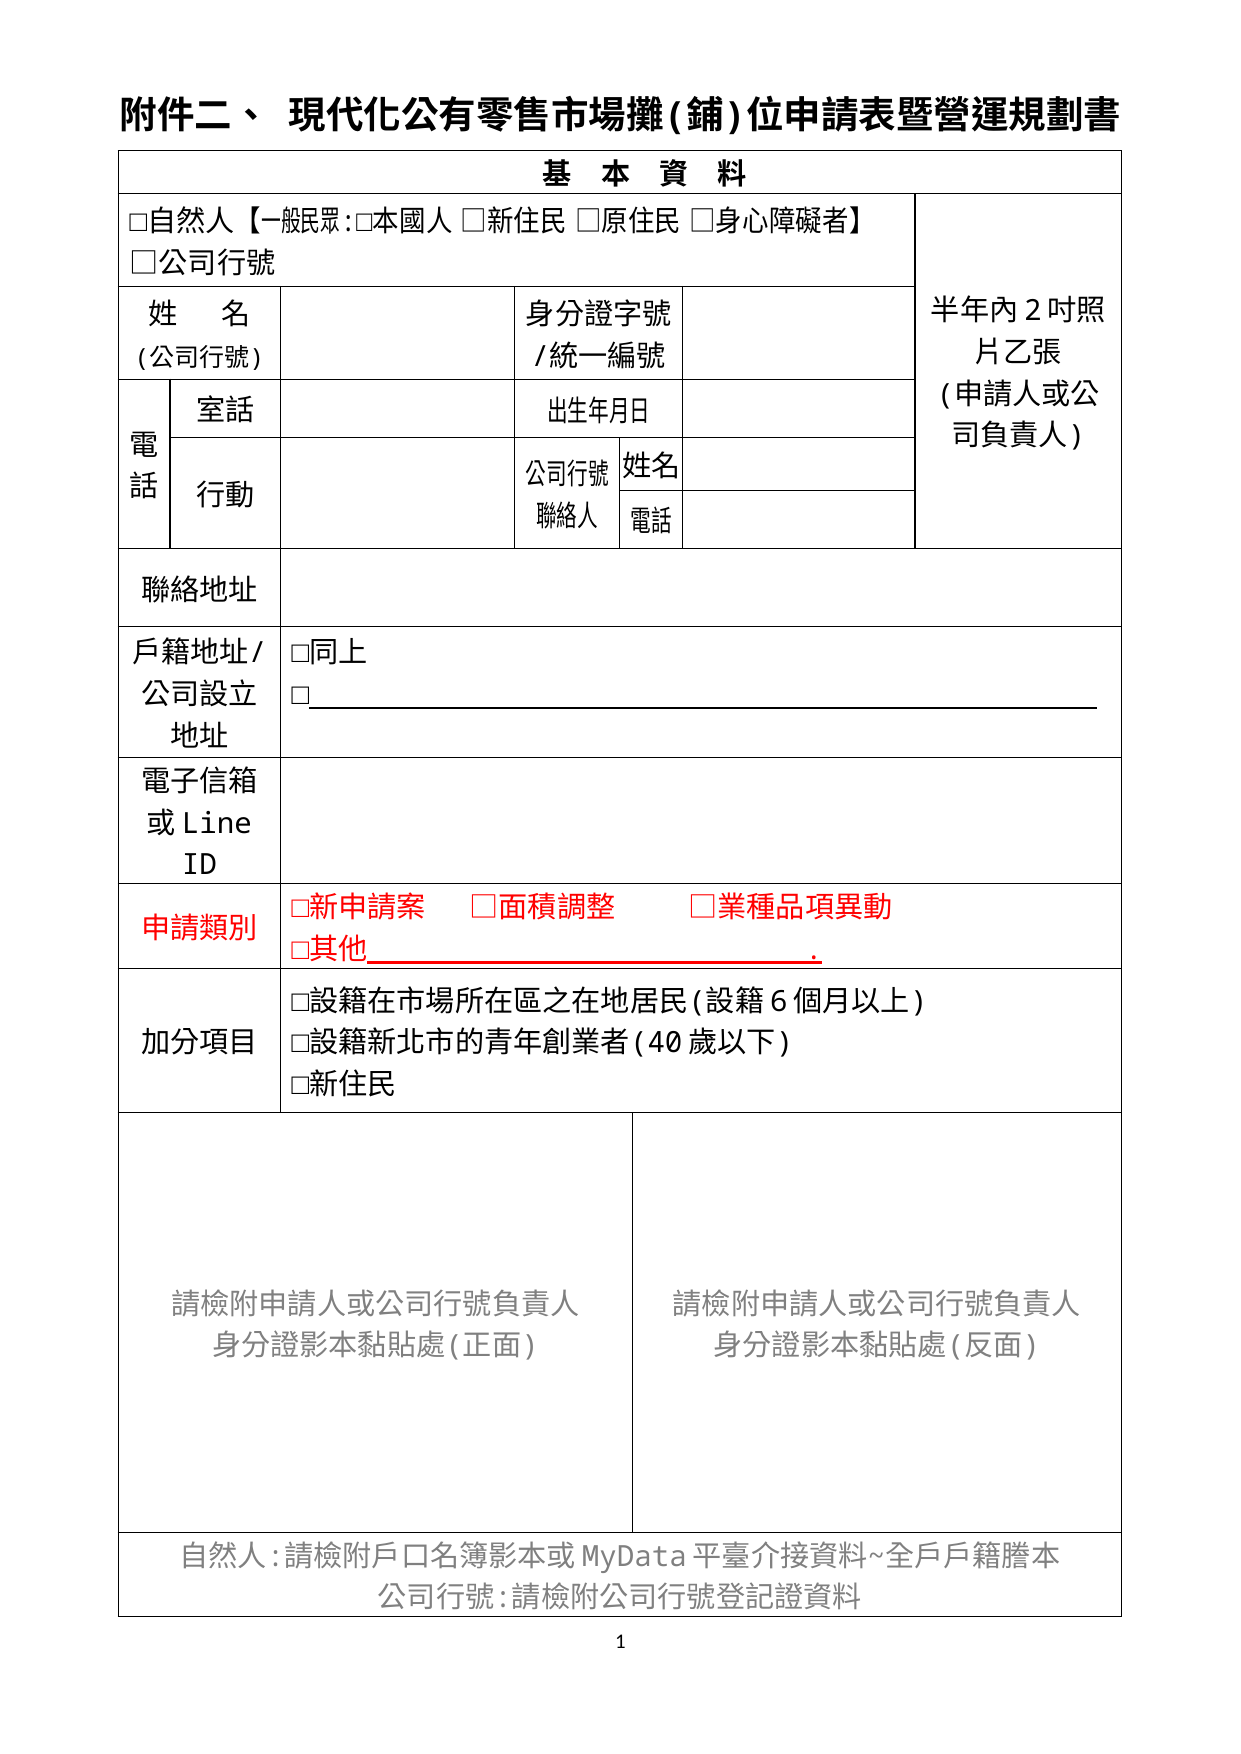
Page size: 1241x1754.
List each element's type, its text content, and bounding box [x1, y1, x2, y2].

table_cell [281, 287, 514, 378]
table_cell [281, 438, 514, 548]
table_cell 電子信箱或Line ID [119, 758, 280, 883]
table_cell □新申請案 □面積調整 □業種品項異動 □其他 . [281, 884, 1121, 967]
table_cell 姓 名 (公司行號) [119, 287, 280, 378]
table_cell 半年內2吋照片乙張 (申請人或公司負責人) [916, 194, 1121, 548]
table_cell 姓名 [620, 438, 682, 490]
table_cell 行動 [171, 438, 280, 548]
table_cell 申請類別 [119, 884, 280, 967]
table_header 基 本 資 料 [119, 151, 1121, 193]
table_cell [281, 380, 514, 437]
table_cell □自然人【一般民眾:□本國人 □新住民 □原住民 □身心障礙者】□公司行號 [119, 194, 914, 286]
table_cell 戶籍地址/ 公司設立地址 [119, 627, 280, 757]
table_cell [683, 438, 914, 490]
table_cell □同上 □ . [281, 627, 1121, 757]
table_cell 加分項目 [119, 969, 280, 1112]
table_cell [281, 549, 1121, 626]
table_cell 出生年月日 [515, 380, 682, 437]
table_cell 公司行號聯絡人 [515, 438, 619, 548]
table_cell [683, 287, 914, 378]
table_cell 電 話 [119, 380, 169, 548]
table_cell □設籍在市場所在區之在地居民(設籍6個月以上) □設籍新北市的青年創業者(40歲以下) □新住民 [281, 969, 1121, 1112]
table_cell 請檢附申請人或公司行號負責人 身分證影本黏貼處(正面) [119, 1113, 632, 1532]
table_cell 電話 [620, 491, 682, 548]
table_cell [683, 380, 914, 437]
table_cell [683, 491, 914, 548]
text 附件二、 現代化公有零售市場攤(鋪)位申請表暨營運規劃書 [118, 85, 1122, 140]
table_cell 身分證字號 /統一編號 [515, 287, 682, 378]
table_cell 請檢附申請人或公司行號負責人 身分證影本黏貼處(反面) [633, 1113, 1121, 1532]
table_cell 自然人:請檢附戶口名簿影本或MyData平臺介接資料~全戶戶籍謄本 公司行號:請檢附公司行號登記證資料 [119, 1533, 1121, 1616]
table_cell 聯絡地址 [119, 549, 280, 626]
table_cell 室話 [171, 380, 280, 437]
table_cell [281, 758, 1121, 883]
